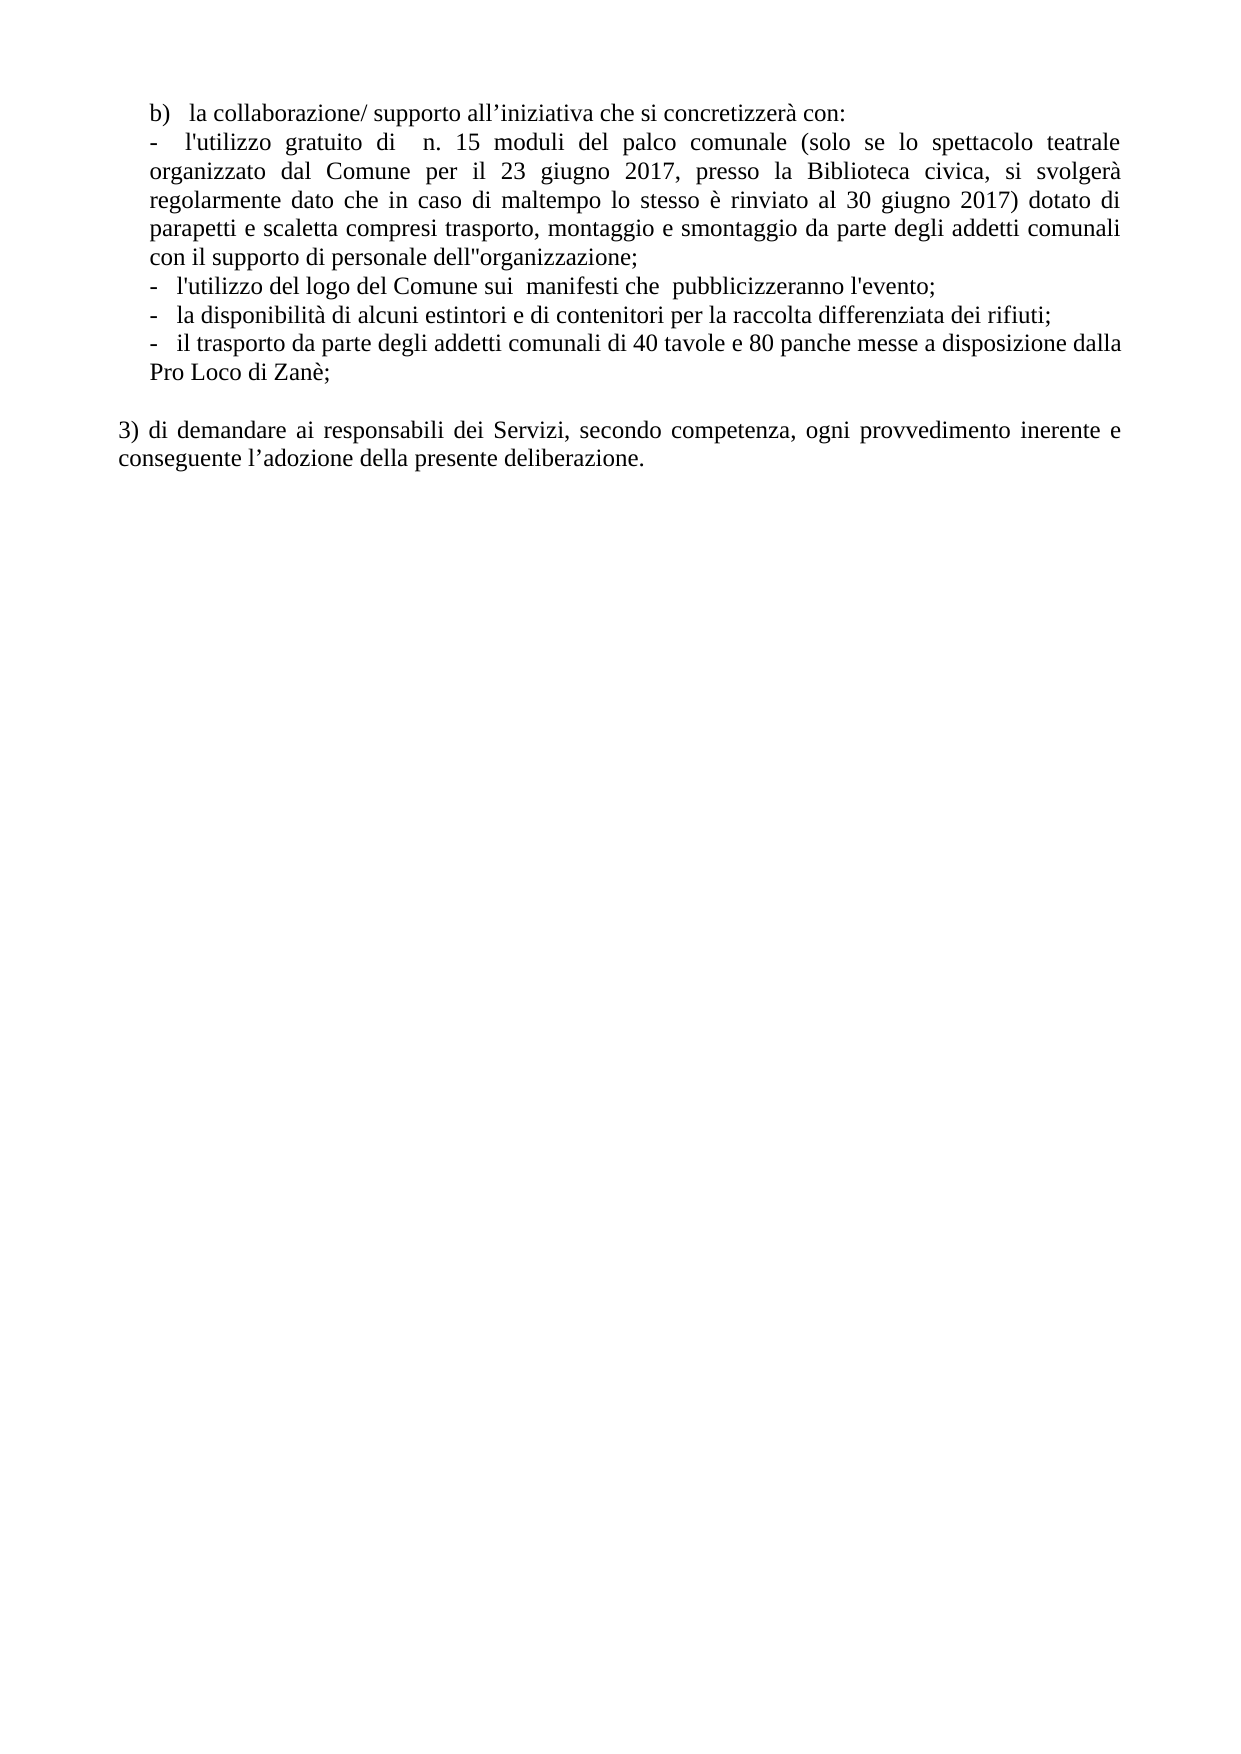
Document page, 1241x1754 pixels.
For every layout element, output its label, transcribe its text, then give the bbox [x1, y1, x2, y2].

subtitle - il trasporto da parte degli addetti comunali di 40 tavole e 80 panche messe a disposizione dalla Pro Loco di Zanè; [149, 328, 1122, 386]
text 3) di demandare ai responsabili dei Servizi, secondo competenza, ogni provvedimento inerente e conseguente l’adozione della presente deliberazione. [118, 415, 1122, 472]
subtitle - l'utilizzo gratuito di n. 15 moduli del palco comunale (solo se lo spettacolo teatrale organizzato dal Comune per il 23 giugno 2017, presso la Biblioteca civica, si svolgerà regolarmente dato che in caso di maltempo lo stesso è rinviato al 30 giugno 2017) dotato di parapetti e scaletta compresi trasporto, montaggio e smontaggio da parte degli addetti comunali con il supporto di personale dell''organizzazione; [149, 127, 1122, 271]
subtitle b) la collaborazione/ supporto all’iniziativa che si concretizzerà con: [149, 98, 1122, 127]
subtitle - la disponibilità di alcuni estintori e di contenitori per la raccolta differenziata dei rifiuti; [149, 300, 1122, 328]
subtitle - l'utilizzo del logo del Comune sui manifesti che pubblicizzeranno l'evento; [149, 271, 1122, 300]
